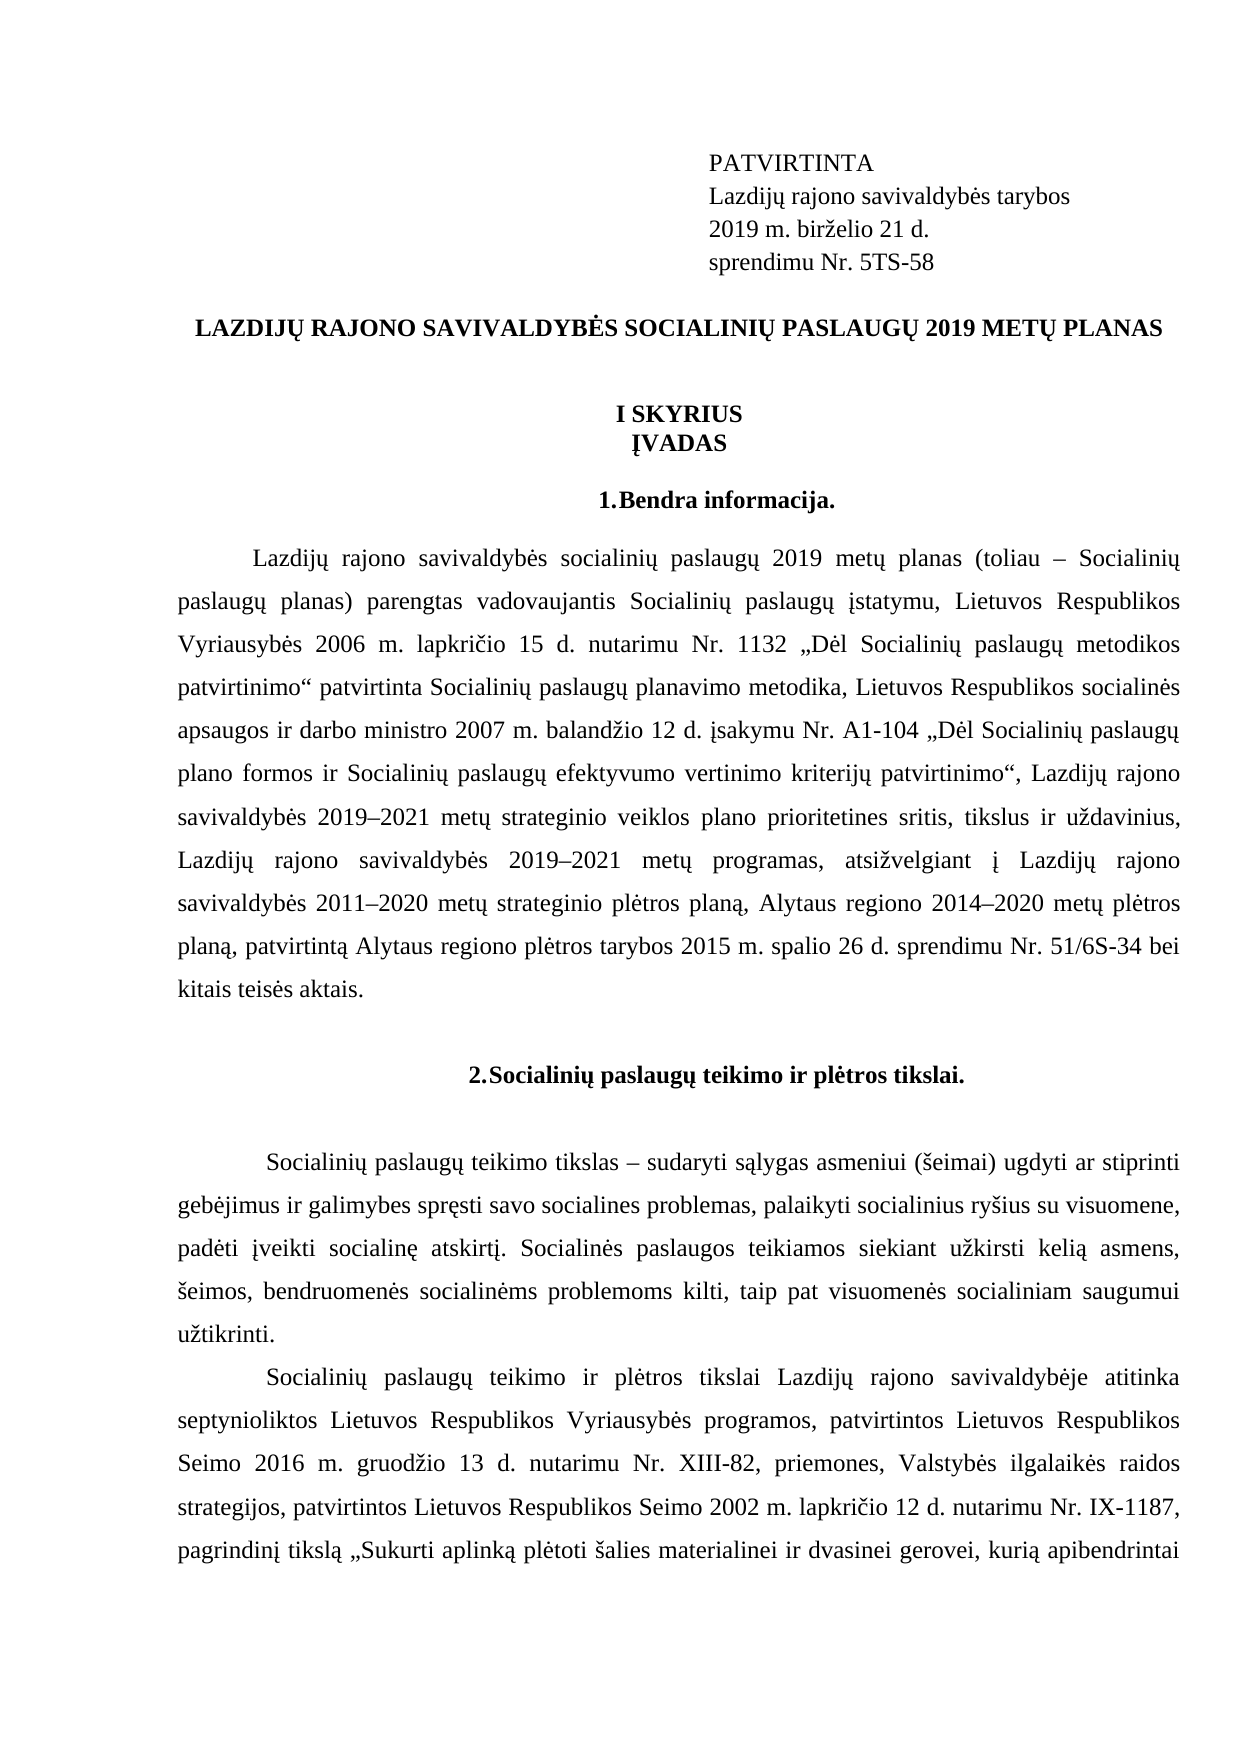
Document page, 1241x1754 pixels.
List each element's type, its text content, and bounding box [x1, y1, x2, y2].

text Socialinių paslaugų teikimo tikslas – sudaryti sąlygas asmeniui (šeimai) ugdyti ar stiprinti gebėjimus ir galimybes spręsti savo socialines problemas, palaikyti socialinius ryšius su visuomene, padėti įveikti socialinę atskirtį. Socialinės paslaugos teikiamos siekiant užkirsti kelią asmens, šeimos, bendruomenės socialinėms problemoms kilti, taip pat visuomenės socialiniam saugumui užtikrinti. [177, 1147, 1181, 1348]
text Lazdijų rajono savivaldybės tarybos [709, 181, 1181, 209]
text LAZDIJŲ RAJONO SAVIVALDYBĖS SOCIALINIŲ PASLAUGŲ 2019 METŲ PLANAS [177, 313, 1181, 342]
text ĮVADAS [177, 428, 1181, 457]
text Lazdijų rajono savivaldybės socialinių paslaugų 2019 metų planas (toliau – Socialinių paslaugų planas) parengtas vadovaujantis Socialinių paslaugų įstatymu, Lietuvos Respublikos Vyriausybės 2006 m. lapkričio 15 d. nutarimu Nr. 1132 „Dėl Socialinių paslaugų metodikos patvirtinimo“ patvirtinta Socialinių paslaugų planavimo metodika, Lietuvos Respublikos socialinės apsaugos ir darbo ministro 2007 m. balandžio 12 d. įsakymu Nr. A1-104 „Dėl Socialinių paslaugų plano formos ir Socialinių paslaugų efektyvumo vertinimo kriterijų patvirtinimo“, Lazdijų rajono savivaldybės 2019–2021 metų strateginio veiklos plano prioritetines sritis, tikslus ir uždavinius, Lazdijų rajono savivaldybės 2019–2021 metų programas, atsižvelgiant į Lazdijų rajono savivaldybės 2011–2020 metų strateginio plėtros planą, Alytaus regiono 2014–2020 metų plėtros planą, patvirtintą Alytaus regiono plėtros tarybos 2015 m. spalio 26 d. sprendimu Nr. 51/6S-34 bei kitais teisės aktais. [177, 543, 1181, 1003]
text 2. Socialinių paslaugų teikimo ir plėtros tikslai. [252, 1060, 1181, 1089]
text sprendimu Nr. 5TS-58 [709, 247, 1181, 276]
text 1. Bendra informacija. [252, 485, 1181, 514]
text I SKYRIUS [177, 399, 1181, 428]
text Socialinių paslaugų teikimo ir plėtros tikslai Lazdijų rajono savivaldybėje atitinka septynioliktos Lietuvos Respublikos Vyriausybės programos, patvirtintos Lietuvos Respublikos Seimo 2016 m. gruodžio 13 d. nutarimu Nr. XIII-82, priemones, Valstybės ilgalaikės raidos strategijos, patvirtintos Lietuvos Respublikos Seimo 2002 m. lapkričio 12 d. nutarimu Nr. IX-1187, pagrindinį tikslą „Sukurti aplinką plėtoti šalies materialinei ir dvasinei gerovei, kurią apibendrintai [177, 1362, 1181, 1563]
text 2019 m. birželio 21 d. [709, 214, 1181, 242]
text PATVIRTINTA [709, 148, 1181, 176]
